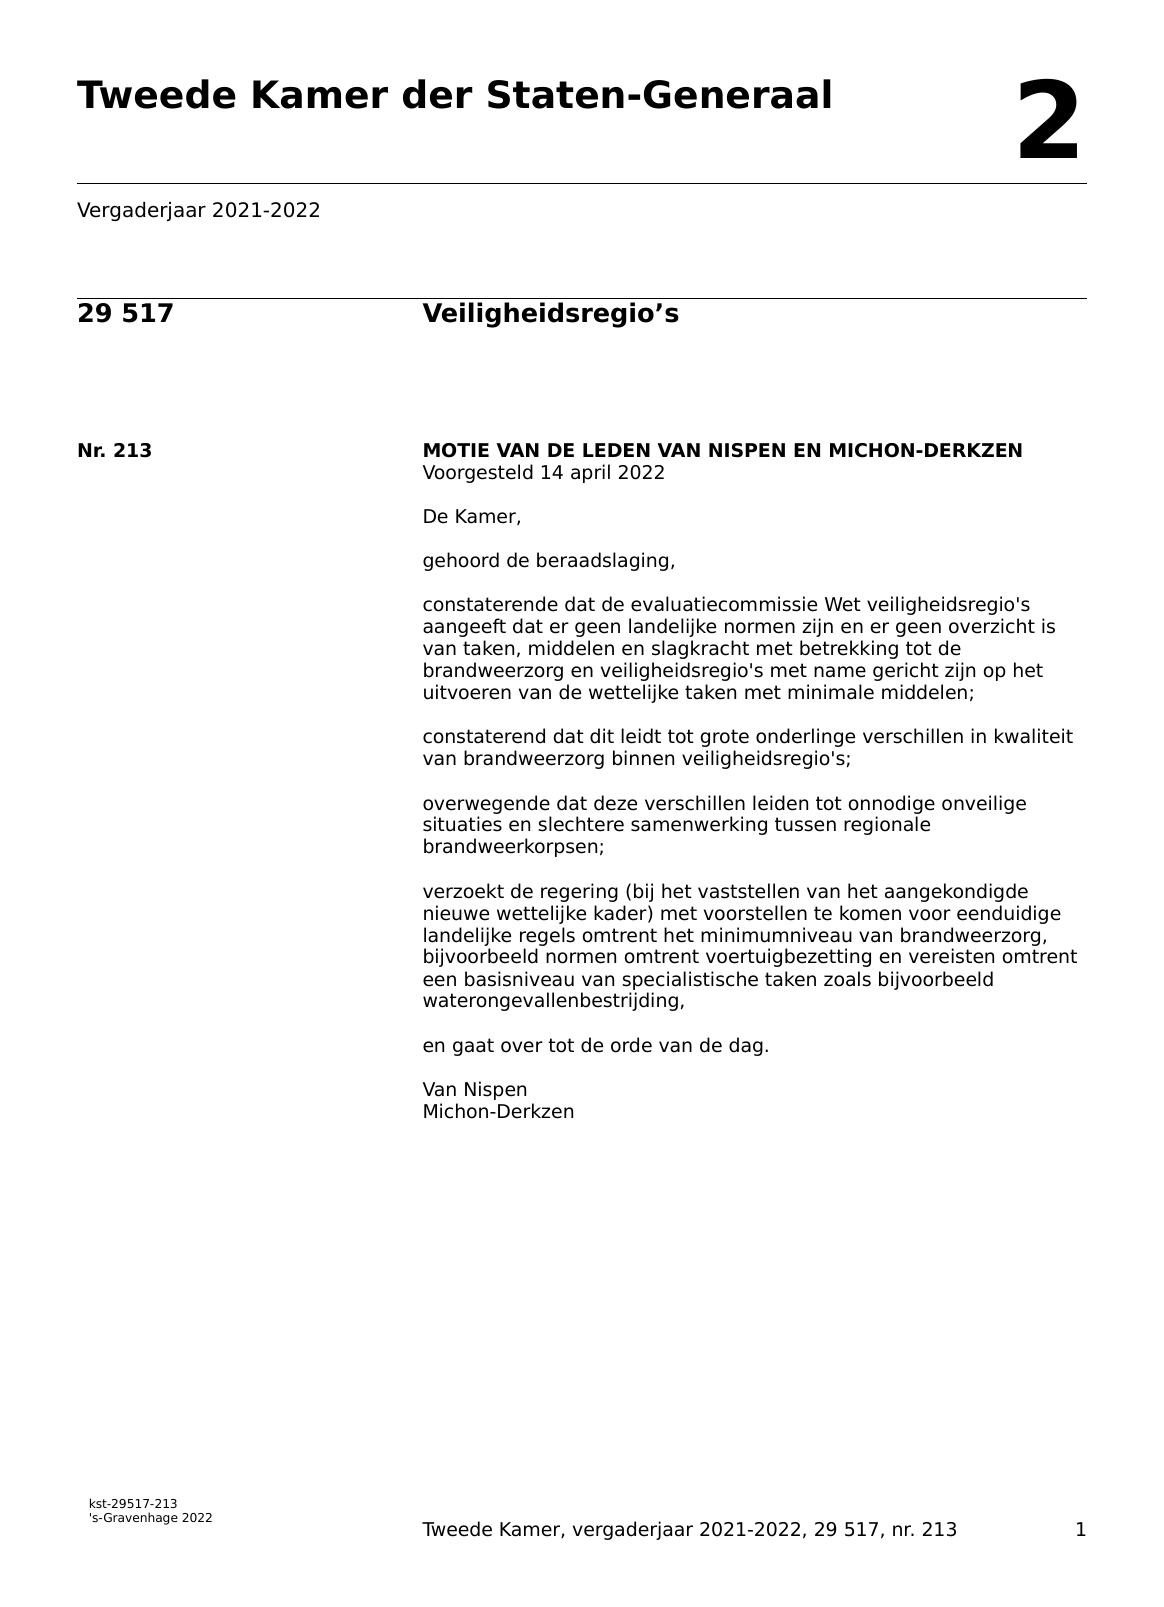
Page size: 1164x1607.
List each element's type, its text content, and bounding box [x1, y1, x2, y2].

text Michon-Derkzen [422, 1101, 1087, 1123]
text constaterend dat dit leidt tot grote onderlinge verschillen in kwaliteit van brandweerzorg binnen veiligheidsregio's; [422, 726, 1087, 770]
text gehoord de beraadslaging, [422, 550, 1087, 572]
table_header Tweede Kamer der Staten-Generaal [77, 59, 886, 183]
text kst-29517-213 [88, 1497, 323, 1511]
subtitle 29 517 Veiligheidsregio’s [77, 299, 1087, 329]
table_cell Vergaderjaar 2021-2022 [77, 184, 1087, 298]
text Van Nispen [422, 1079, 1087, 1101]
text en gaat over tot de orde van de dag. [422, 1034, 1087, 1057]
table_header 2 [886, 59, 1087, 183]
text 's-Gravenhage 2022 [88, 1511, 323, 1525]
text De Kamer, [422, 506, 1087, 528]
subtitle Nr. 213 MOTIE VAN DE LEDEN VAN NISPEN EN MICHON-DERKZEN [77, 440, 1087, 462]
text verzoekt de regering (bij het vaststellen van het aangekondigde nieuwe wettelijke kader) met voorstellen te komen voor eenduidige landelijke regels omtrent het minimumniveau van brandweerzorg, bijvoorbeeld normen omtrent voertuigbezetting en vereisten omtrent een basisniveau van specialistische taken zoals bijvoorbeeld waterongevallenbestrijding, [422, 881, 1087, 1012]
text Voorgesteld 14 april 2022 [422, 462, 1087, 484]
text constaterende dat de evaluatiecommissie Wet veiligheidsregio's aangeeft dat er geen landelijke normen zijn en er geen overzicht is van taken, middelen en slagkracht met betrekking tot de brandweerzorg en veiligheidsregio's met name gericht zijn op het uitvoeren van de wettelijke taken met minimale middelen; [422, 594, 1087, 704]
text overwegende dat deze verschillen leiden tot onnodige onveilige situaties en slechtere samenwerking tussen regionale brandweerkorpsen; [422, 792, 1087, 858]
